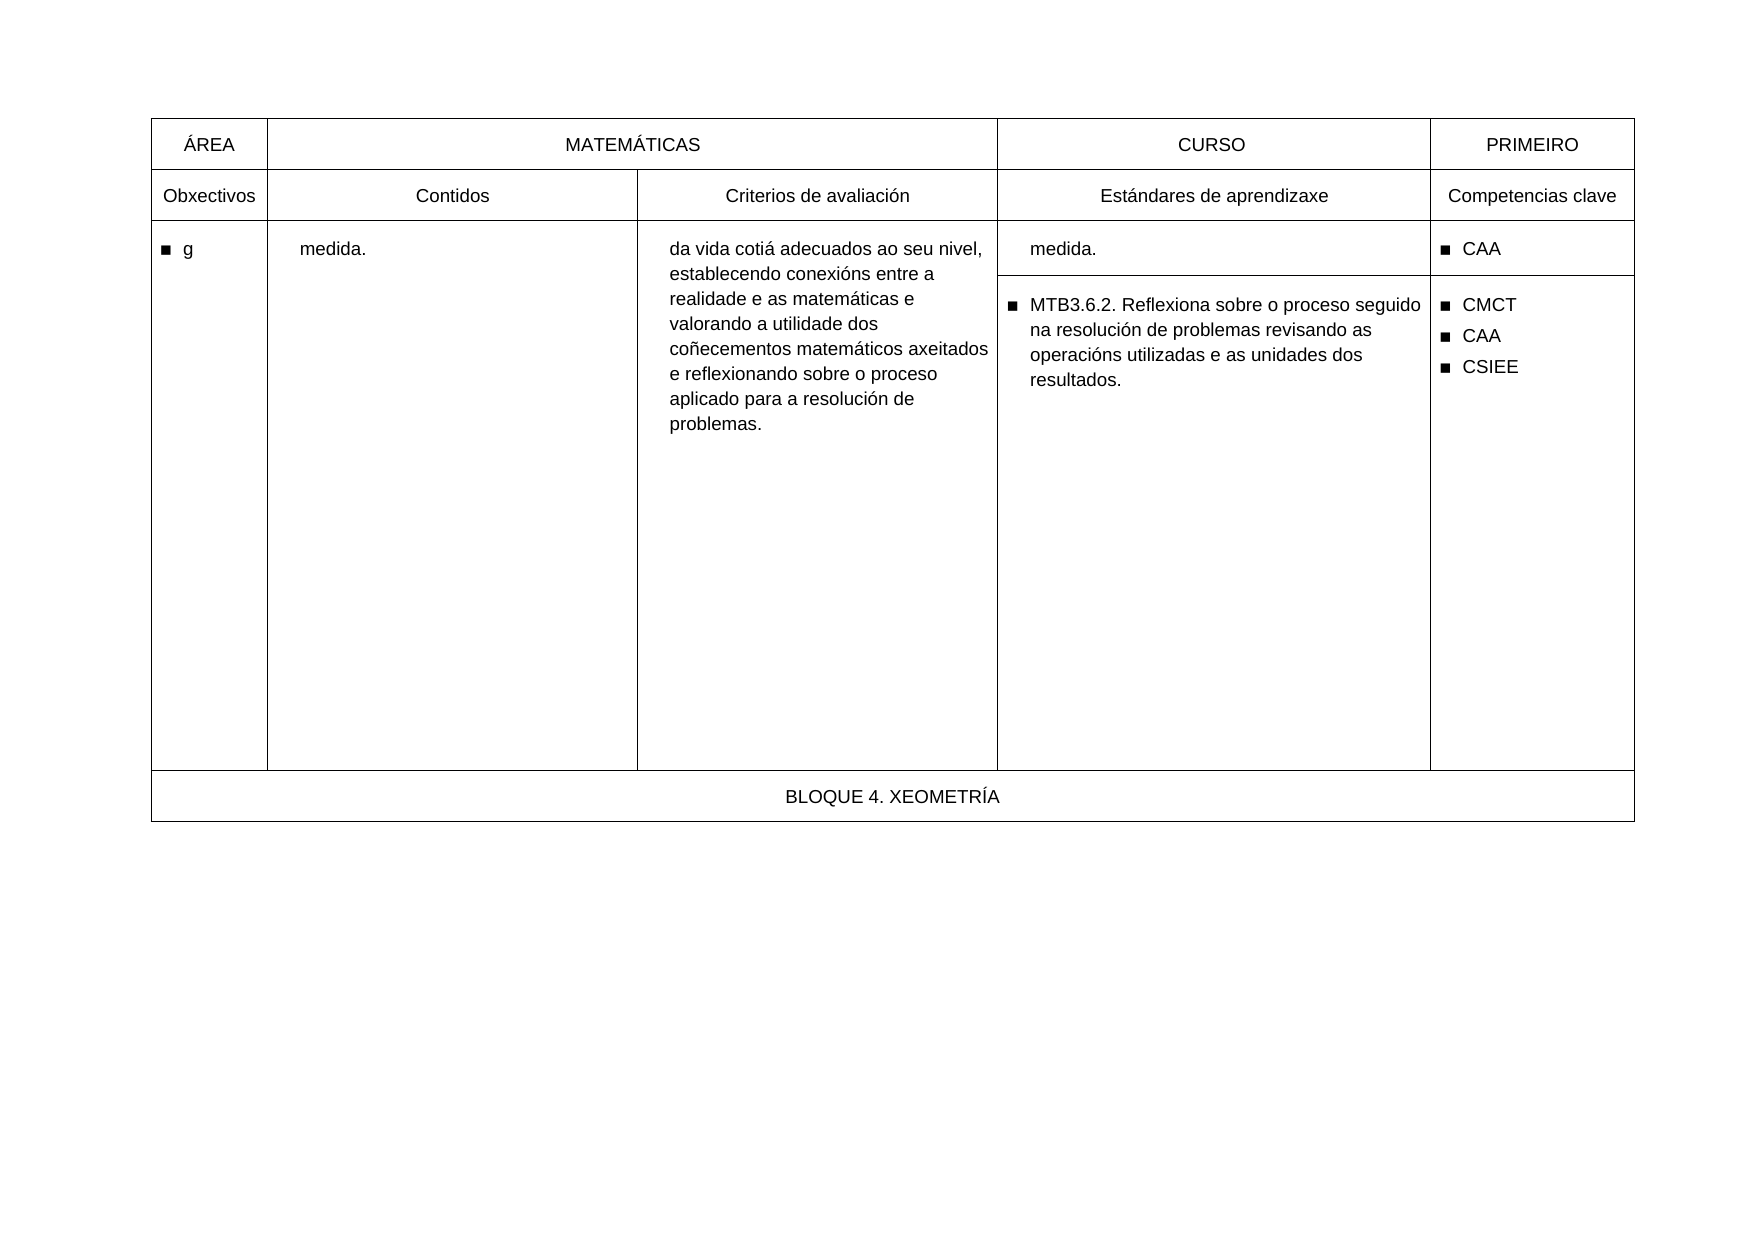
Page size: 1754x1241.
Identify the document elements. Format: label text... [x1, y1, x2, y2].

table_cell Contidos [268, 170, 637, 220]
table_cell da vida cotiá adecuados ao seu nivel, establecendo conexións entre a realidade e as matemáticas e valorando a utilidade dos coñecementos matemáticos axeitados e reflexionando sobre o proceso aplicado para a resolución de problemas. [638, 221, 997, 770]
table_cell medida. [998, 221, 1430, 275]
table_header CURSO [998, 119, 1430, 169]
table_cell MTB3.6.2. Reflexiona sobre o proceso seguido na resolución de problemas revisando as operacións utilizadas e as unidades dos resultados. [998, 276, 1430, 770]
table_cell Estándares de aprendizaxe [998, 170, 1430, 220]
table_header ÁREA [152, 119, 267, 169]
table_cell BLOQUE 4. XEOMETRÍA [152, 771, 1634, 821]
table_cell CMCT CAA CSIEE [1431, 276, 1634, 770]
table_header PRIMEIRO [1431, 119, 1634, 169]
table_cell Competencias clave [1431, 170, 1634, 220]
table_cell Obxectivos [152, 170, 267, 220]
table_header MATEMÁTICAS [268, 119, 997, 169]
table_cell b g [152, 221, 267, 770]
table_cell medida. [268, 221, 637, 770]
table_cell CMCT CAA [1431, 221, 1634, 275]
table_cell Criterios de avaliación [638, 170, 997, 220]
